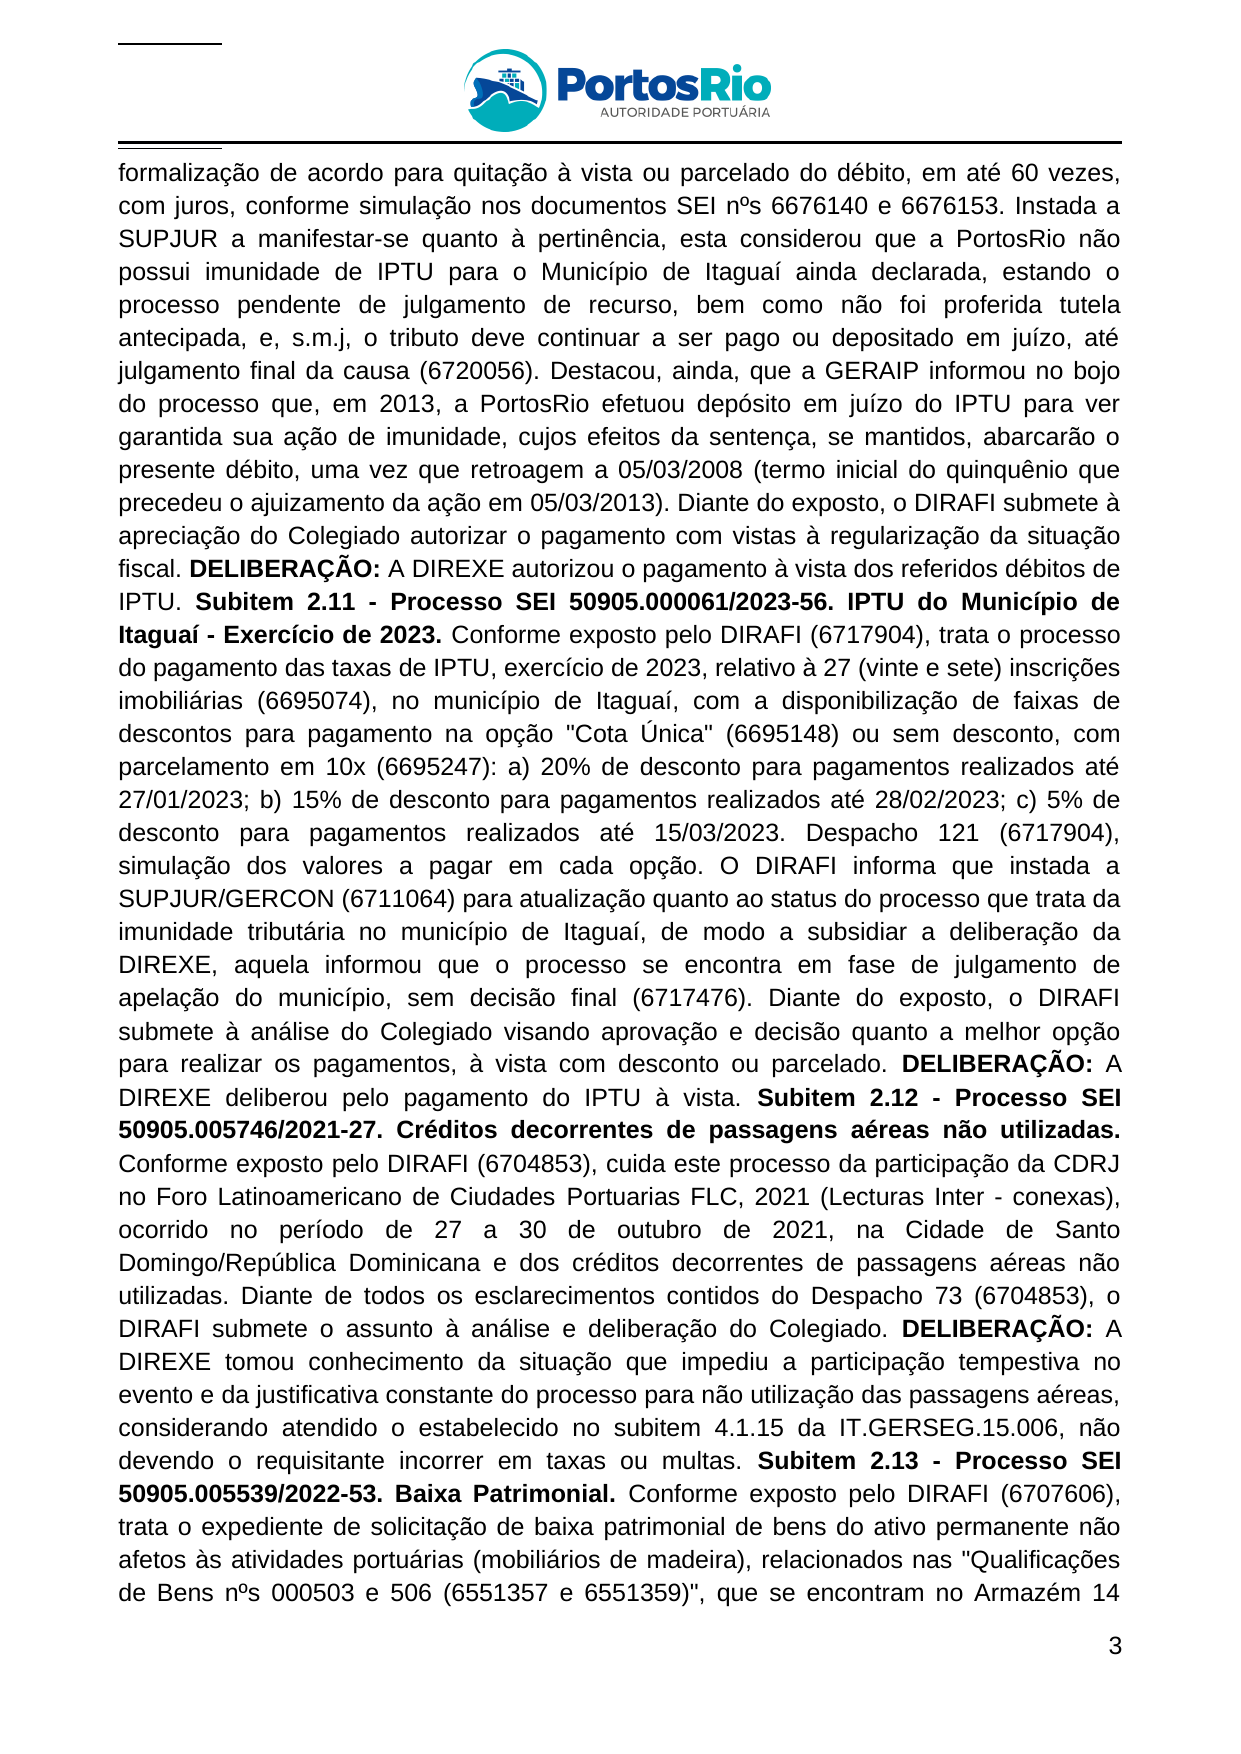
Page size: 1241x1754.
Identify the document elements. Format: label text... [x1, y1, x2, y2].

text formalização de acordo para quitação à vista ou parcelado do débito, em até 60 vezes, com juros, conforme simulação nos documentos SEI nºs 6676140 e 6676153. Instada a SUPJUR a manifestar-se quanto à pertinência, esta considerou que a PortosRio não possui imunidade de IPTU para o Município de Itaguaí ainda declarada, estando o processo pendente de julgamento de recurso, bem como não foi proferida tutela antecipada, e, s.m.j, o tributo deve continuar a ser pago ou depositado em juízo, até julgamento final da causa (6720056). Destacou, ainda, que a GERAIP informou no bojo do processo que, em 2013, a PortosRio efetuou depósito em juízo do IPTU para ver garantida sua ação de imunidade, cujos efeitos da sentença, se mantidos, abarcarão o presente débito, uma vez que retroagem a 05/03/2008 (termo inicial do quinquênio que precedeu o ajuizamento da ação em 05/03/2013). Diante do exposto, o DIRAFI submete à apreciação do Colegiado autorizar o pagamento com vistas à regularização da situação fiscal. DELIBERAÇÃO: A DIREXE autorizou o pagamento à vista dos referidos débitos de IPTU. Subitem 2.11 - Processo SEI 50905.000061/2023-56. IPTU do Município de Itaguaí - Exercício de 2023. Conforme exposto pelo DIRAFI (6717904), trata o processo do pagamento das taxas de IPTU, exercício de 2023, relativo à 27 (vinte e sete) inscrições imobiliárias (6695074), no município de Itaguaí, com a disponibilização de faixas de descontos para pagamento na opção "Cota Única" (6695148) ou sem desconto, com parcelamento em 10x (6695247): a) 20% de desconto para pagamentos realizados até 27/01/2023; b) 15% de desconto para pagamentos realizados até 28/02/2023; c) 5% de desconto para pagamentos realizados até 15/03/2023. Despacho 121 (6717904), simulação dos valores a pagar em cada opção. O DIRAFI informa que instada a SUPJUR/GERCON (6711064) para atualização quanto ao status do processo que trata da imunidade tributária no município de Itaguaí, de modo a subsidiar a deliberação da DIREXE, aquela informou que o processo se encontra em fase de julgamento de apelação do município, sem decisão final (6717476). Diante do exposto, o DIRAFI submete à análise do Colegiado visando aprovação e decisão quanto a melhor opção para realizar os pagamentos, à vista com desconto ou parcelado. DELIBERAÇÃO: A DIREXE deliberou pelo pagamento do IPTU à vista. Subitem 2.12 - Processo SEI 50905.005746/2021-27. Créditos decorrentes de passagens aéreas não utilizadas. Conforme exposto pelo DIRAFI (6704853), cuida este processo da participação da CDRJ no Foro Latinoamericano de Ciudades Portuarias FLC, 2021 (Lecturas Inter - conexas), ocorrido no período de 27 a 30 de outubro de 2021, na Cidade de Santo Domingo/República Dominicana e dos créditos decorrentes de passagens aéreas não utilizadas. Diante de todos os esclarecimentos contidos do Despacho 73 (6704853), o DIRAFI submete o assunto à análise e deliberação do Colegiado. DELIBERAÇÃO: A DIREXE tomou conhecimento da situação que impediu a participação tempestiva no evento e da justificativa constante do processo para não utilização das passagens aéreas, considerando atendido o estabelecido no subitem 4.1.15 da IT.GERSEG.15.006, não devendo o requisitante incorrer em taxas ou multas. Subitem 2.13 - Processo SEI 50905.005539/2022-53. Baixa Patrimonial. Conforme exposto pelo DIRAFI (6707606), trata o expediente de solicitação de baixa patrimonial de bens do ativo permanente não afetos às atividades portuárias (mobiliários de madeira), relacionados nas "Qualificações de Bens nºs 000503 e 506 (6551357 e 6551359)", que se encontram no Armazém 14 [118, 158, 1122, 1607]
